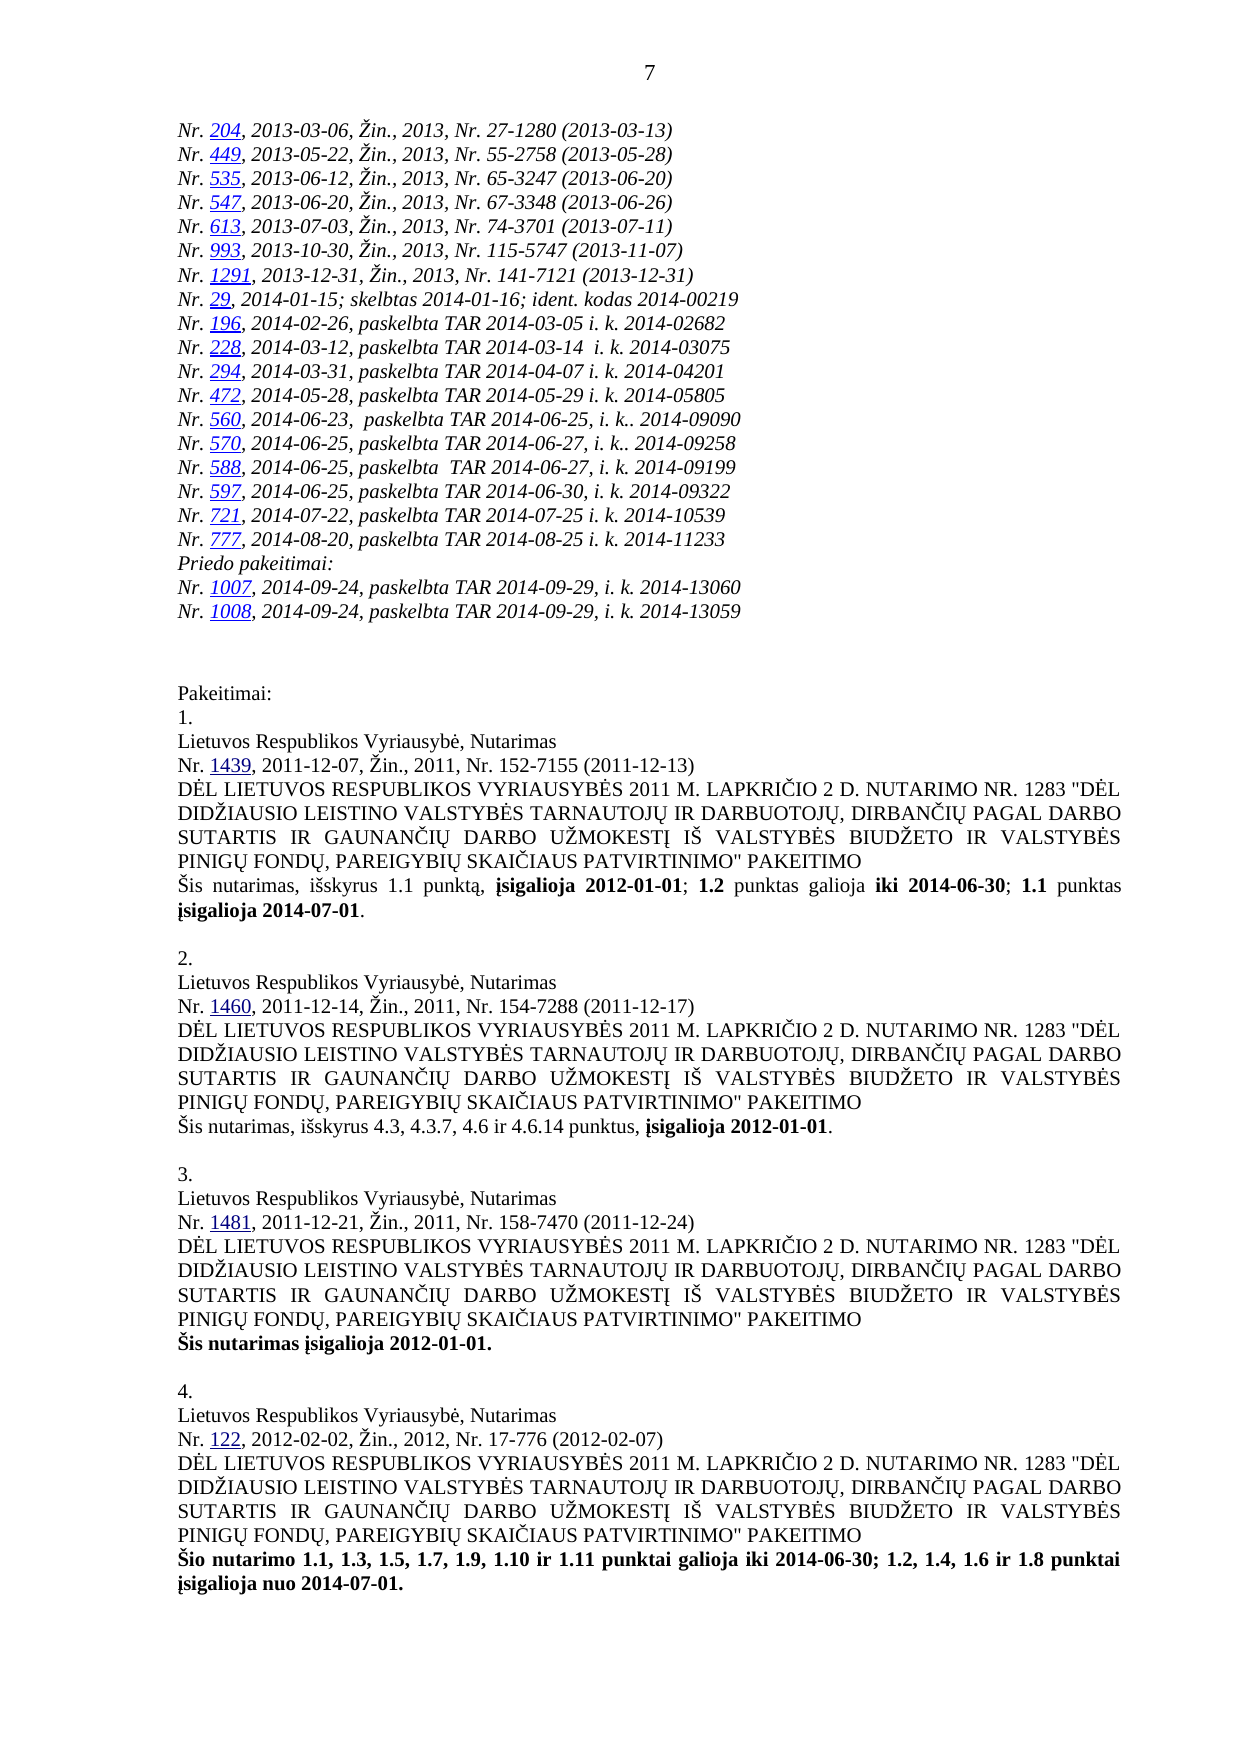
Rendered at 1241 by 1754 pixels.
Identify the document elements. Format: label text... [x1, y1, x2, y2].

text Lietuvos Respublikos Vyriausybė, Nutarimas [177, 1186, 1122, 1210]
text Priedo pakeitimai: [177, 551, 1122, 575]
text Nr. 1007, 2014-09-24, paskelbta TAR 2014-09-29, i. k. 2014-13060 [177, 575, 1122, 599]
text 2. [177, 946, 1122, 970]
text Nr. 613, 2013-07-03, Žin., 2013, Nr. 74-3701 (2013-07-11) [177, 214, 1122, 238]
text Lietuvos Respublikos Vyriausybė, Nutarimas [177, 1403, 1122, 1427]
text Nr. 1291, 2013-12-31, Žin., 2013, Nr. 141-7121 (2013-12-31) [177, 262, 1122, 287]
text DĖL LIETUVOS RESPUBLIKOS VYRIAUSYBĖS 2011 M. LAPKRIČIO 2 D. NUTARIMO NR. 1283 "DĖL DIDŽIAUSIO LEISTINO VALSTYBĖS TARNAUTOJŲ IR DARBUOTOJŲ, DIRBANČIŲ PAGAL DARBO SUTARTIS IR GAUNANČIŲ DARBO UŽMOKESTĮ IŠ VALSTYBĖS BIUDŽETO IR VALSTYBĖS PINIGŲ FONDŲ, PAREIGYBIŲ SKAIČIAUS PATVIRTINIMO" PAKEITIMO [177, 777, 1122, 873]
text Nr. 721, 2014-07-22, paskelbta TAR 2014-07-25 i. k. 2014-10539 [177, 503, 1122, 527]
text Lietuvos Respublikos Vyriausybė, Nutarimas [177, 970, 1122, 994]
text Nr. 588, 2014-06-25, paskelbta TAR 2014-06-27, i. k. 2014-09199 [177, 455, 1122, 479]
text Nr. 1439, 2011-12-07, Žin., 2011, Nr. 152-7155 (2011-12-13) [177, 753, 1122, 777]
text Nr. 472, 2014-05-28, paskelbta TAR 2014-05-29 i. k. 2014-05805 [177, 383, 1122, 407]
text Pakeitimai: [177, 681, 1122, 705]
text Nr. 196, 2014-02-26, paskelbta TAR 2014-03-05 i. k. 2014-02682 [177, 311, 1122, 335]
text Nr. 228, 2014-03-12, paskelbta TAR 2014-03-14 i. k. 2014-03075 [177, 335, 1122, 359]
text DĖL LIETUVOS RESPUBLIKOS VYRIAUSYBĖS 2011 M. LAPKRIČIO 2 D. NUTARIMO NR. 1283 "DĖL DIDŽIAUSIO LEISTINO VALSTYBĖS TARNAUTOJŲ IR DARBUOTOJŲ, DIRBANČIŲ PAGAL DARBO SUTARTIS IR GAUNANČIŲ DARBO UŽMOKESTĮ IŠ VALSTYBĖS BIUDŽETO IR VALSTYBĖS PINIGŲ FONDŲ, PAREIGYBIŲ SKAIČIAUS PATVIRTINIMO" PAKEITIMO [177, 1234, 1122, 1331]
text Nr. 1460, 2011-12-14, Žin., 2011, Nr. 154-7288 (2011-12-17) [177, 994, 1122, 1018]
text Nr. 597, 2014-06-25, paskelbta TAR 2014-06-30, i. k. 2014-09322 [177, 479, 1122, 503]
text Šis nutarimas, išskyrus 4.3, 4.3.7, 4.6 ir 4.6.14 punktus, įsigalioja 2012-01-01. [177, 1114, 1122, 1138]
text Šis nutarimas, išskyrus 1.1 punktą, įsigalioja 2012-01-01; 1.2 punktas galioja iki 2014-06-30; 1.1 punktas įsigalioja 2014-07-01. [177, 873, 1122, 922]
text Nr. 449, 2013-05-22, Žin., 2013, Nr. 55-2758 (2013-05-28) [177, 142, 1122, 166]
text Nr. 570, 2014-06-25, paskelbta TAR 2014-06-27, i. k.. 2014-09258 [177, 431, 1122, 455]
text 1. [177, 705, 1122, 729]
text Šis nutarimas įsigalioja 2012-01-01. [177, 1331, 1122, 1355]
text Nr. 1008, 2014-09-24, paskelbta TAR 2014-09-29, i. k. 2014-13059 [177, 599, 1122, 623]
text DĖL LIETUVOS RESPUBLIKOS VYRIAUSYBĖS 2011 M. LAPKRIČIO 2 D. NUTARIMO NR. 1283 "DĖL DIDŽIAUSIO LEISTINO VALSTYBĖS TARNAUTOJŲ IR DARBUOTOJŲ, DIRBANČIŲ PAGAL DARBO SUTARTIS IR GAUNANČIŲ DARBO UŽMOKESTĮ IŠ VALSTYBĖS BIUDŽETO IR VALSTYBĖS PINIGŲ FONDŲ, PAREIGYBIŲ SKAIČIAUS PATVIRTINIMO" PAKEITIMO [177, 1018, 1122, 1114]
text DĖL LIETUVOS RESPUBLIKOS VYRIAUSYBĖS 2011 M. LAPKRIČIO 2 D. NUTARIMO NR. 1283 "DĖL DIDŽIAUSIO LEISTINO VALSTYBĖS TARNAUTOJŲ IR DARBUOTOJŲ, DIRBANČIŲ PAGAL DARBO SUTARTIS IR GAUNANČIŲ DARBO UŽMOKESTĮ IŠ VALSTYBĖS BIUDŽETO IR VALSTYBĖS PINIGŲ FONDŲ, PAREIGYBIŲ SKAIČIAUS PATVIRTINIMO" PAKEITIMO [177, 1451, 1122, 1547]
text Nr. 993, 2013-10-30, Žin., 2013, Nr. 115-5747 (2013-11-07) [177, 238, 1122, 262]
text Nr. 1481, 2011-12-21, Žin., 2011, Nr. 158-7470 (2011-12-24) [177, 1210, 1122, 1234]
text Nr. 204, 2013-03-06, Žin., 2013, Nr. 27-1280 (2013-03-13) [177, 118, 1122, 142]
text Nr. 29, 2014-01-15; skelbtas 2014-01-16; ident. kodas 2014-00219 [177, 287, 1122, 311]
text Nr. 547, 2013-06-20, Žin., 2013, Nr. 67-3348 (2013-06-26) [177, 190, 1122, 214]
text Nr. 122, 2012-02-02, Žin., 2012, Nr. 17-776 (2012-02-07) [177, 1427, 1122, 1451]
text 3. [177, 1162, 1122, 1186]
text Nr. 535, 2013-06-12, Žin., 2013, Nr. 65-3247 (2013-06-20) [177, 166, 1122, 190]
text Nr. 294, 2014-03-31, paskelbta TAR 2014-04-07 i. k. 2014-04201 [177, 359, 1122, 383]
text 4. [177, 1379, 1122, 1403]
text Nr. 777, 2014-08-20, paskelbta TAR 2014-08-25 i. k. 2014-11233 [177, 527, 1122, 551]
text Lietuvos Respublikos Vyriausybė, Nutarimas [177, 729, 1122, 753]
text Šio nutarimo 1.1, 1.3, 1.5, 1.7, 1.9, 1.10 ir 1.11 punktai galioja iki 2014-06-30; 1.2, 1.4, 1.6 ir 1.8 punktai įsigalioja nuo 2014-07-01. [177, 1547, 1122, 1595]
text Nr. 560, 2014-06-23, paskelbta TAR 2014-06-25, i. k.. 2014-09090 [177, 407, 1122, 431]
